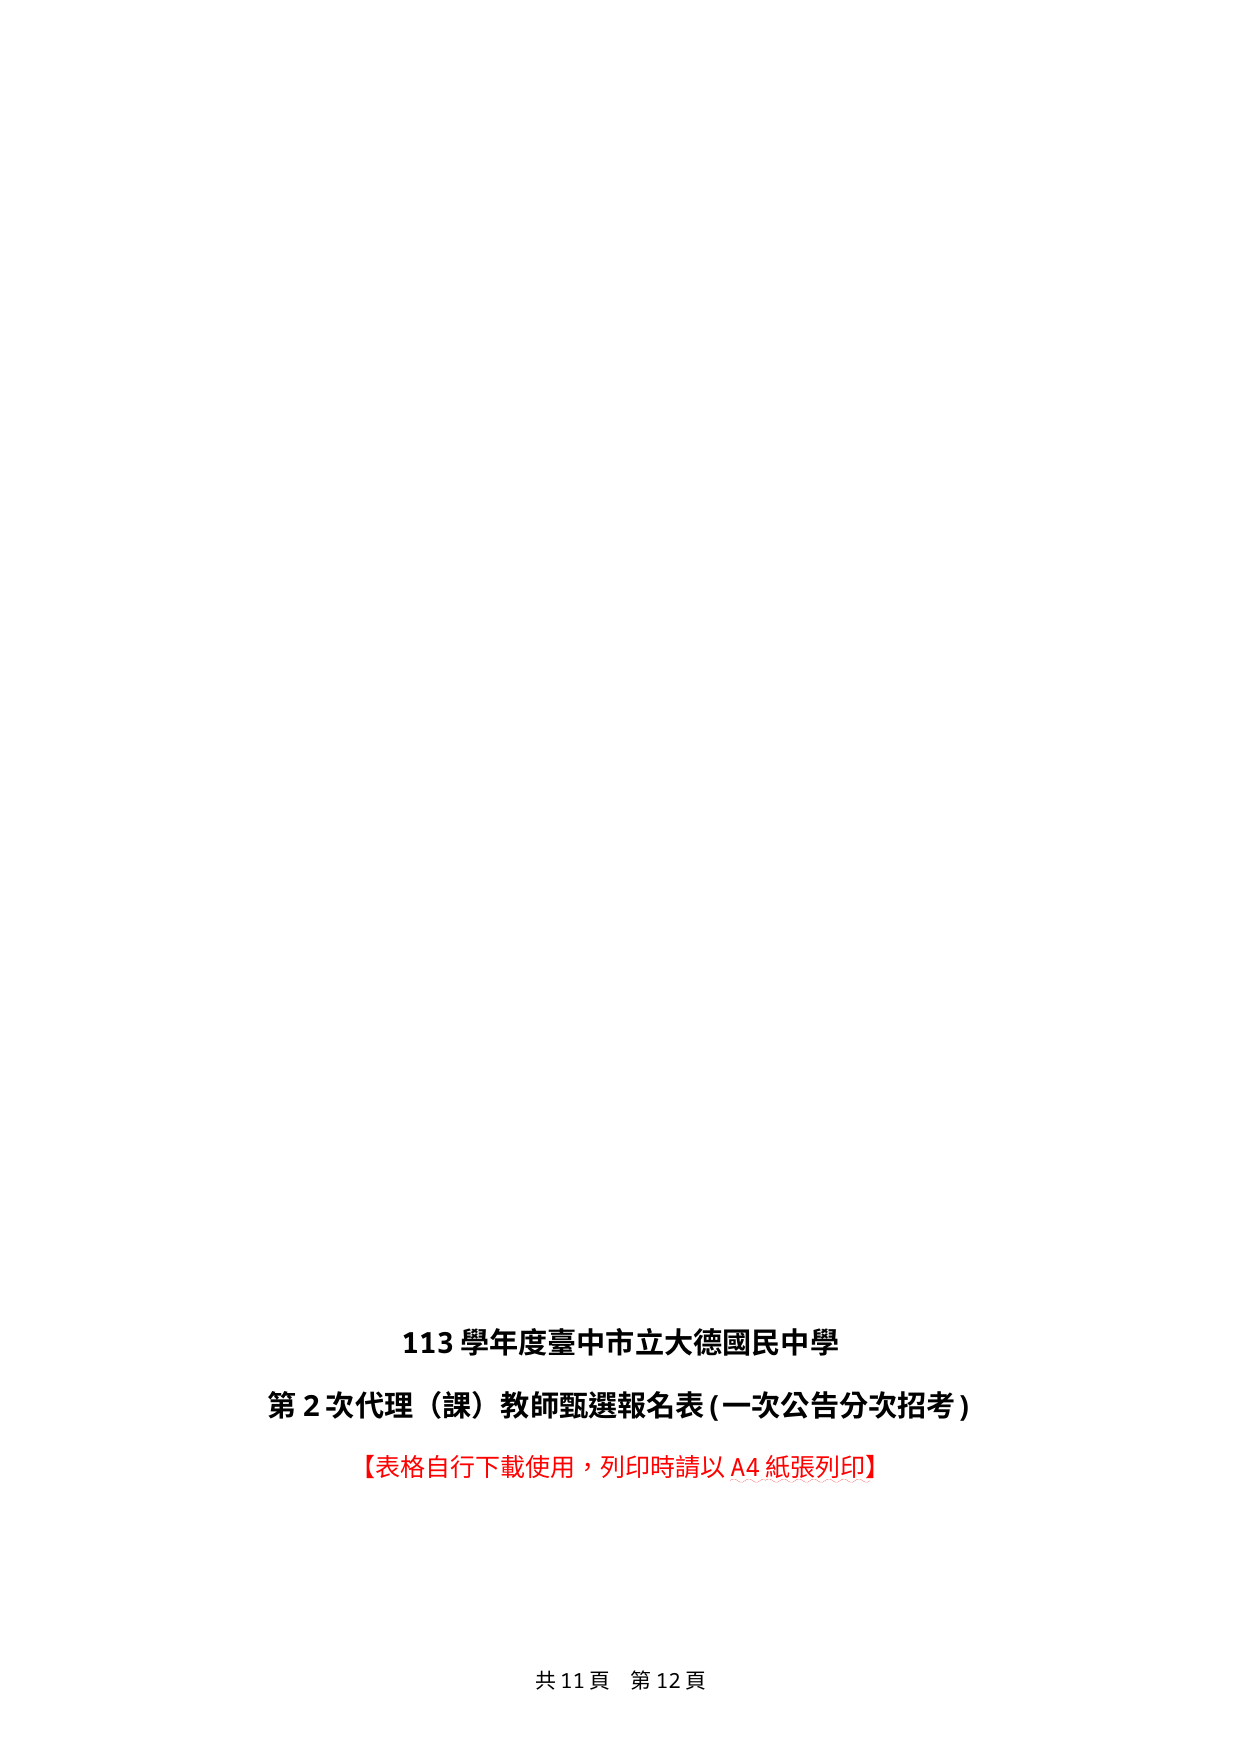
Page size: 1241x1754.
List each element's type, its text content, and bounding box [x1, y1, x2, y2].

text 【表格自行下載使用，列印時請以A4紙張列印】 [118, 1424, 1122, 1487]
text 第2次代理（課）教師甄選報名表(一次公告分次招考) [118, 1362, 1122, 1424]
text 113學年度臺中市立大德國民中學 [118, 1299, 1122, 1362]
